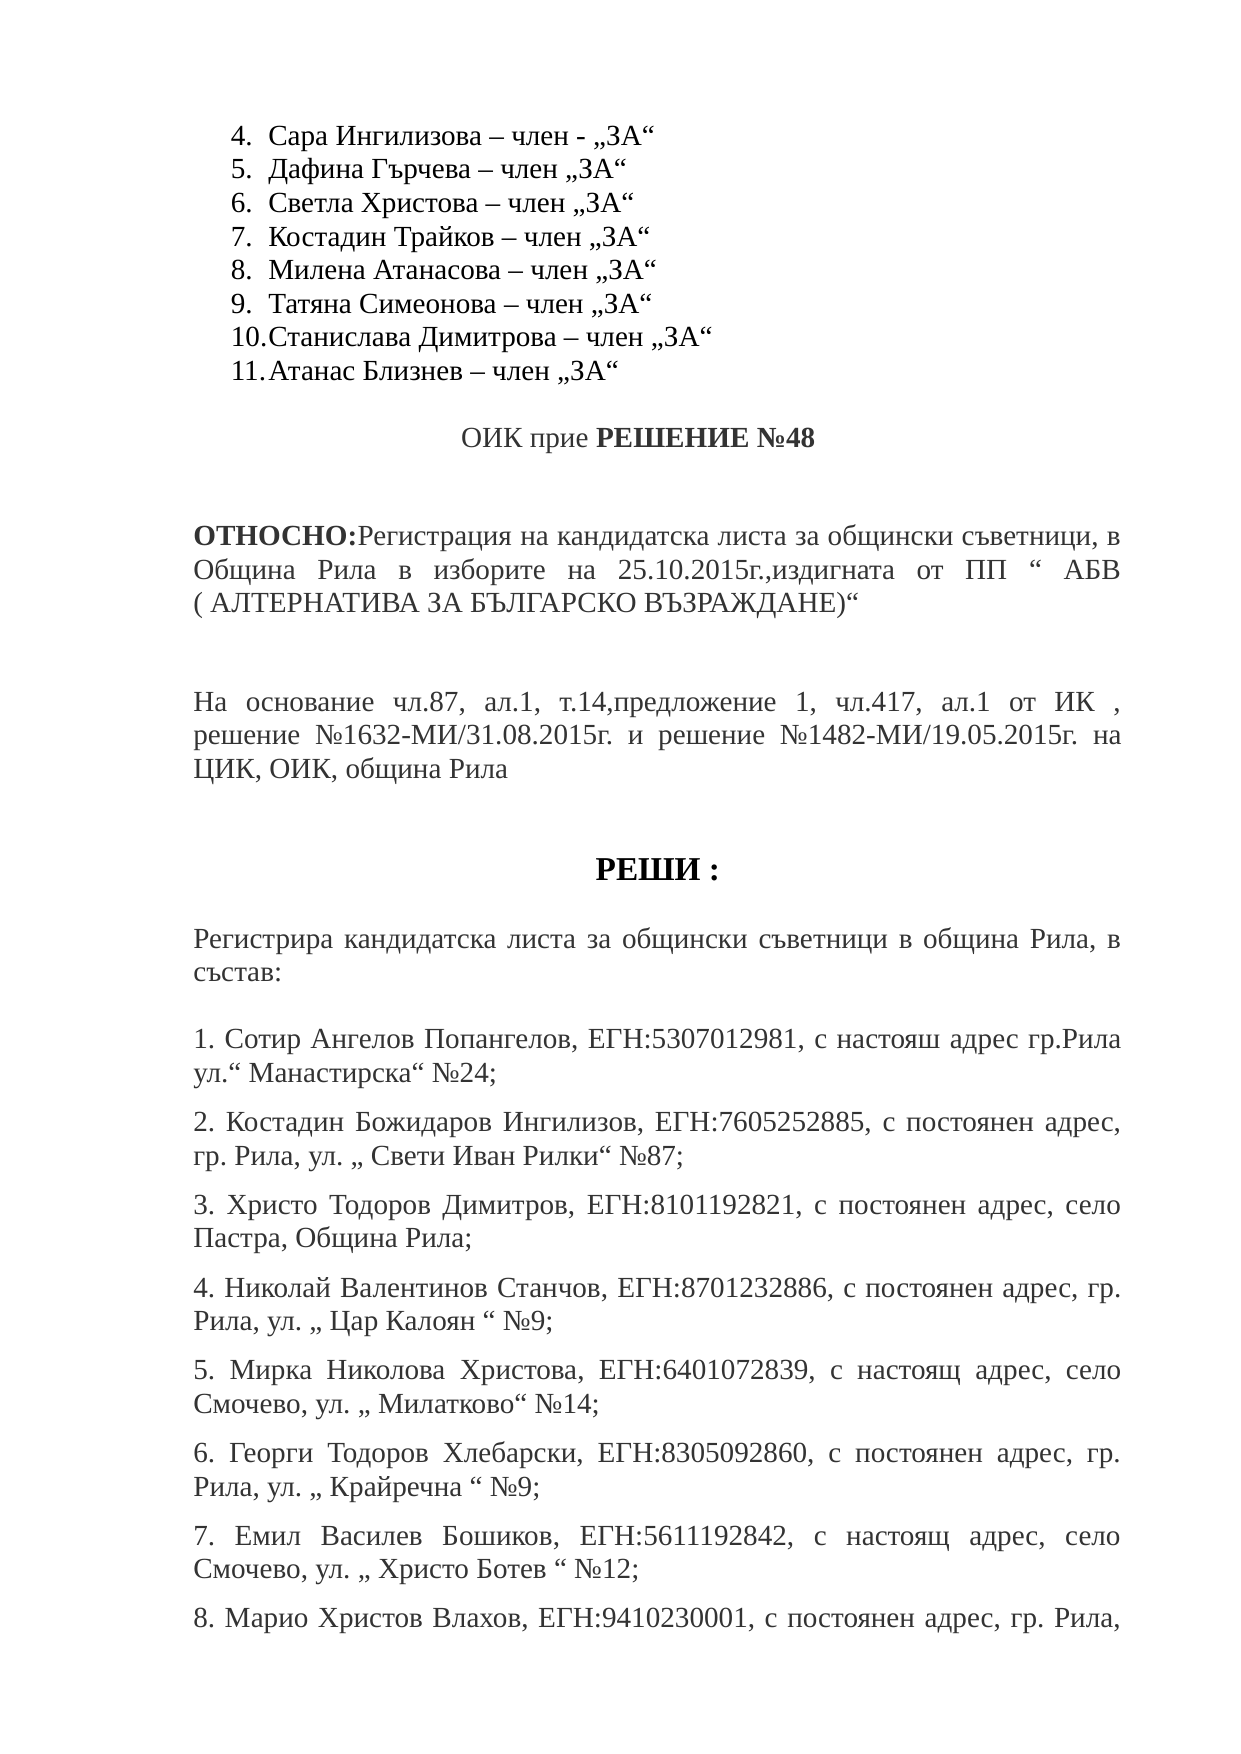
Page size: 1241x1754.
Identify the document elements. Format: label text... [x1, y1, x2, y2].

list 3. Христо Тодоров Димитров, ЕГН:8101192821, с постоянен адрес, село Пастра, Община Рила; [156, 1187, 1122, 1254]
list РЕШИ : [156, 849, 1122, 887]
list Светла Христова – член „ЗА“ [231, 185, 1122, 219]
list ОИК прие РЕШЕНИЕ №48 [343, 420, 1122, 453]
list 1. Сотир Ангелов Попангелов, ЕГН:5307012981, с настояш адрес гр.Рила ул.“ Манастирска“ №24; [156, 1022, 1122, 1089]
list Атанас Близнев – член „ЗА“ [231, 353, 1122, 386]
list 4. Николай Валентинов Станчов, ЕГН:8701232886, с постоянен адрес, гр. Рила, ул. „ Цар Калоян “ №9; [156, 1270, 1122, 1337]
list Дафина Гърчева – член „ЗА“ [231, 152, 1122, 185]
list Татяна Симеонова – член „ЗА“ [231, 286, 1122, 319]
list Станислава Димитрова – член „ЗА“ [231, 319, 1122, 353]
list Сара Ингилизова – член - „ЗА“ [231, 118, 1122, 152]
list 7. Емил Василев Бошиков, ЕГН:5611192842, с настоящ адрес, село Смочево, ул. „ Христо Ботев “ №12; [156, 1518, 1122, 1585]
list 6. Георги Тодоров Хлебарски, ЕГН:8305092860, с постоянен адрес, гр. Рила, ул. „ Крайречна “ №9; [156, 1435, 1122, 1502]
list На основание чл.87, ал.1, т.14,предложение 1, чл.417, ал.1 от ИК , решение №1632-МИ/31.08.2015г. и решение №1482-МИ/19.05.2015г. на ЦИК, ОИК, община Рила [156, 684, 1122, 784]
list 8. Марио Христов Влахов, ЕГН:9410230001, с постоянен адрес, гр. Рила, [156, 1601, 1122, 1634]
list Милена Атанасова – член „ЗА“ [231, 252, 1122, 286]
list Костадин Трайков – член „ЗА“ [231, 219, 1122, 252]
list ОТНОСНО:Регистрация на кандидатска листа за общински съветници, в Община Рила в изборите на 25.10.2015г.,издигната от ПП “ АБВ ( АЛТЕРНАТИВА ЗА БЪЛГАРСКО ВЪЗРАЖДАНЕ)“ [156, 518, 1122, 619]
list 2. Костадин Божидаров Ингилизов, ЕГН:7605252885, с постоянен адрес, гр. Рила, ул. „ Свети Иван Рилки“ №87; [156, 1104, 1122, 1171]
list Регистрира кандидатска листа за общински съветници в община Рила, в състав: [156, 921, 1122, 988]
list 5. Мирка Николова Христова, ЕГН:6401072839, с настоящ адрес, село Смочево, ул. „ Милатково“ №14; [156, 1352, 1122, 1419]
